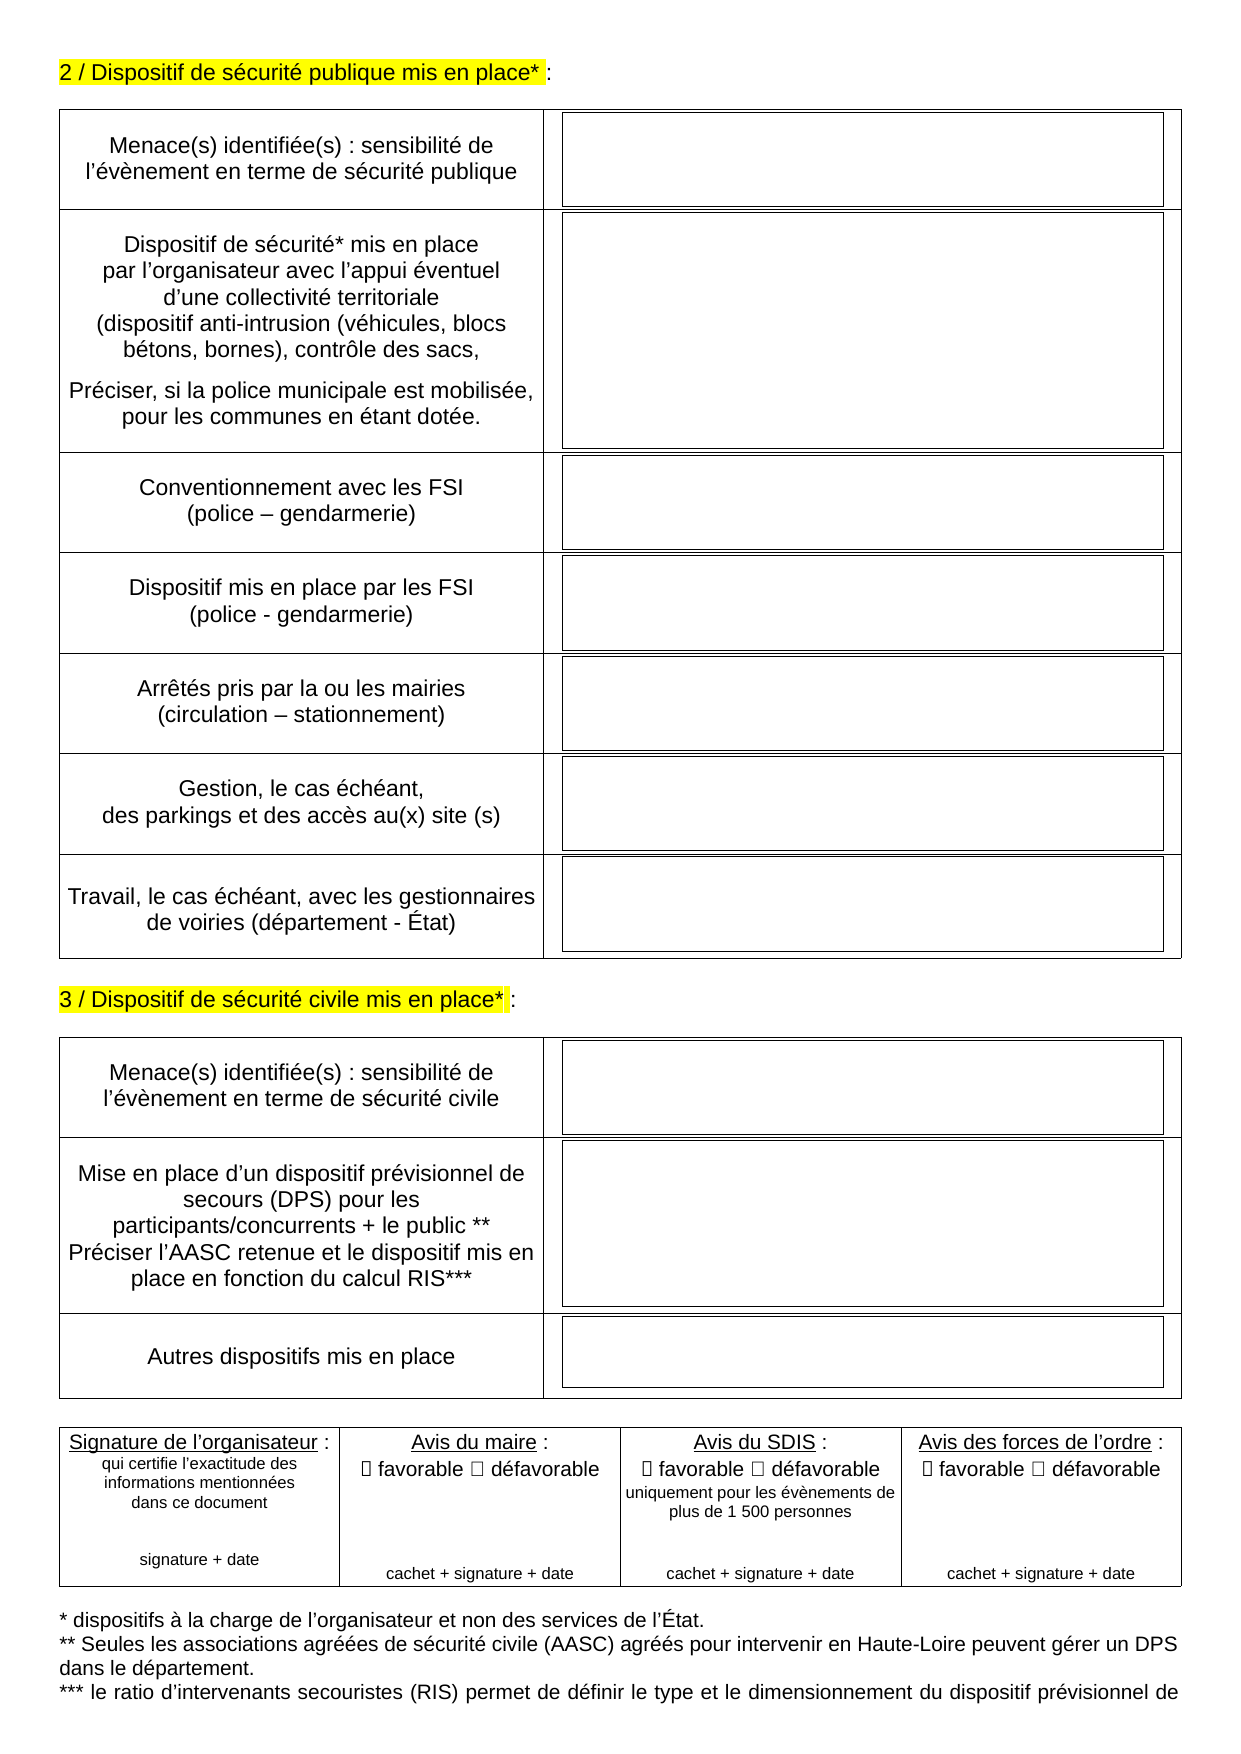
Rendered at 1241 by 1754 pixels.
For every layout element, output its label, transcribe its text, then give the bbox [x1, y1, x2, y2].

text 2 / Dispositif de sécurité publique mis en place* : [59, 59, 1181, 85]
table_cell [544, 754, 1181, 853]
table_header Signature de l’organisateur : qui certifie l’exactitude des informations mentionnées dans ce document signature + date [60, 1428, 339, 1586]
table_header Menace(s) identifiée(s) : sensibilité de l’évènement en terme de sécurité publique [60, 110, 543, 209]
table_cell [544, 210, 1181, 452]
table_cell Dispositif mis en place par les FSI (police - gendarmerie) [60, 553, 543, 653]
table_header Avis du SDIS :  favorable  défavorable uniquement pour les évènements de plus de 1 500 personnes cachet + signature + date [621, 1428, 901, 1586]
table_cell Dispositif de sécurité* mis en place par l’organisateur avec l’appui éventuel d’une collectivité territoriale (dispositif anti-intrusion (véhicules, blocs bétons, bornes), contrôle des sacs, Préciser, si la police municipale est mobilisée, pour les communes en étant dotée. [60, 210, 543, 452]
table_cell [544, 1314, 1181, 1398]
table_header [544, 110, 1181, 209]
table_cell Gestion, le cas échéant, des parkings et des accès au(x) site (s) [60, 754, 543, 853]
text ** Seules les associations agréées de sécurité civile (AASC) agréés pour intervenir en Haute-Loire peuvent gérer un DPS dans le département. [59, 1632, 1181, 1680]
table_cell Travail, le cas échéant, avec les gestionnaires de voiries (département - État) [60, 855, 543, 958]
table_header Menace(s) identifiée(s) : sensibilité de l’évènement en terme de sécurité civile [60, 1038, 543, 1137]
text *** le ratio d’intervenants secouristes (RIS) permet de définir le type et le dimensionnement du dispositif prévisionnel de [59, 1680, 1181, 1704]
table_cell [544, 855, 1181, 958]
table_cell [544, 453, 1181, 552]
table_cell [544, 654, 1181, 753]
table_cell [544, 553, 1181, 653]
table_header Avis du maire :  favorable  défavorable cachet + signature + date [340, 1428, 620, 1586]
table_header Avis des forces de l’ordre :  favorable  défavorable cachet + signature + date [902, 1428, 1181, 1586]
text 3 / Dispositif de sécurité civile mis en place* : [59, 986, 1181, 1013]
table_cell Mise en place d’un dispositif prévisionnel de secours (DPS) pour les participants/concurrents + le public ** Préciser l’AASC retenue et le dispositif mis en place en fonction du calcul RIS*** [60, 1138, 543, 1313]
table_cell Conventionnement avec les FSI (police – gendarmerie) [60, 453, 543, 552]
table_header [544, 1038, 1181, 1137]
table_cell Autres dispositifs mis en place [60, 1314, 543, 1398]
text * dispositifs à la charge de l’organisateur et non des services de l’État. [59, 1608, 1181, 1632]
table_cell Arrêtés pris par la ou les mairies (circulation – stationnement) [60, 654, 543, 753]
table_cell [544, 1138, 1181, 1313]
